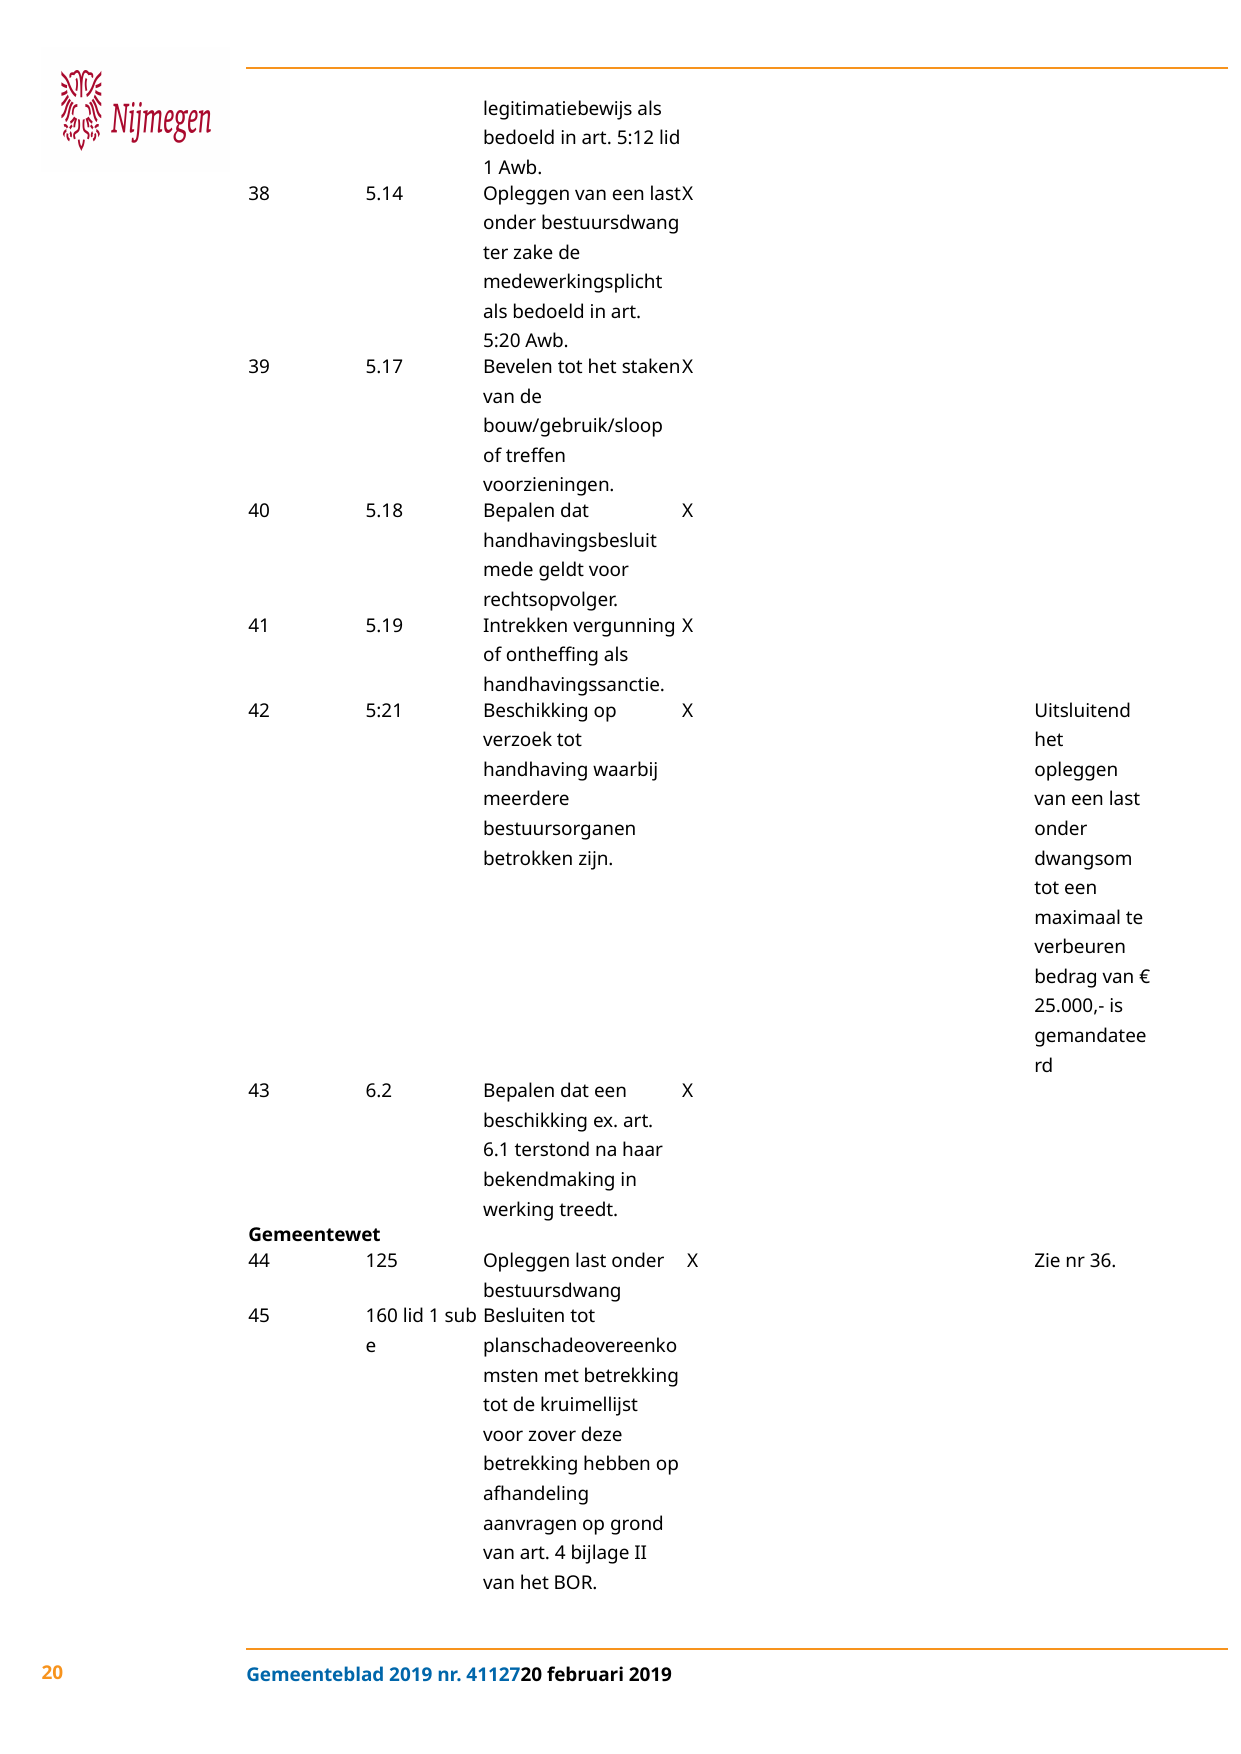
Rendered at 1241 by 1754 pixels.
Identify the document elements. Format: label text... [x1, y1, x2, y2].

table_cell [799, 697, 1034, 1077]
table_cell [1034, 1303, 1152, 1594]
table_cell X [682, 1247, 799, 1303]
table_cell X [682, 697, 799, 1077]
table_cell [799, 1303, 1034, 1594]
picture [41, 47, 231, 172]
table_cell 45 [248, 1303, 365, 1594]
table_cell [1034, 498, 1152, 612]
table_cell [799, 1078, 1034, 1222]
table_cell [1034, 180, 1152, 353]
table_cell [1034, 1078, 1152, 1222]
table_cell Beschikking op verzoek tot handhaving waarbij meerdere bestuursorganen betrokken zijn. [483, 697, 682, 1077]
table_cell Bevelen tot het staken van de bouw/gebruik/sloop of treffen voorzieningen. [483, 353, 682, 497]
table_cell 44 [248, 1247, 365, 1303]
table_cell 41 [248, 612, 365, 697]
table_cell 39 [248, 353, 365, 497]
table_cell 40 [248, 498, 365, 612]
table_cell Gemeentewet [248, 1222, 1152, 1247]
table_cell [1034, 353, 1152, 497]
table_cell [799, 180, 1034, 353]
table_cell 38 [248, 180, 365, 353]
table_cell [365, 95, 483, 180]
table_cell 5.14 [365, 180, 483, 353]
table_cell [799, 1247, 1034, 1303]
table_cell 43 [248, 1078, 365, 1222]
table_cell [799, 612, 1034, 697]
table_cell Bepalen dat handhavingsbesluit mede geldt voor rechtsopvolger. [483, 498, 682, 612]
table_cell X [682, 180, 799, 353]
table_cell X [682, 498, 799, 612]
table_cell 5.17 [365, 353, 483, 497]
table_cell Bepalen dat een beschikking ex. art. 6.1 terstond na haar bekendmaking in werking treedt. [483, 1078, 682, 1222]
table_cell 5.19 [365, 612, 483, 697]
table_cell 125 [365, 1247, 483, 1303]
table_cell X [682, 612, 799, 697]
table_cell 160 lid 1 sub e [365, 1303, 483, 1594]
table_cell Opleggen last onder bestuursdwang [483, 1247, 682, 1303]
table_cell legitimatiebewijs als bedoeld in art. 5:12 lid 1 Awb. [483, 95, 682, 180]
table_cell Besluiten tot planschadeovereenkomsten met betrekking tot de kruimellijst voor zover deze betrekking hebben op afhandeling aanvragen op grond van art. 4 bijlage II van het BOR. [483, 1303, 682, 1594]
table_cell 6.2 [365, 1078, 483, 1222]
table_cell [1034, 612, 1152, 697]
table_cell [799, 95, 1034, 180]
table_cell [799, 353, 1034, 497]
table_cell [682, 1303, 799, 1594]
table_cell Opleggen van een last onder bestuursdwang ter zake de medewerkingsplicht als bedoeld in art. 5:20 Awb. [483, 180, 682, 353]
table_cell Zie nr 36. [1034, 1247, 1152, 1303]
table_cell [799, 498, 1034, 612]
table_cell 5.18 [365, 498, 483, 612]
table_cell Intrekken vergunning of ontheffing als handhavingssanctie. [483, 612, 682, 697]
table_cell Uitsluitend het opleggen van een last onder dwangsom tot een maximaal te verbeuren bedrag van € 25.000,- is gemandateerd [1034, 697, 1152, 1077]
table_cell [1034, 95, 1152, 180]
table_cell [248, 95, 365, 180]
table_cell 42 [248, 697, 365, 1077]
table_cell 5:21 [365, 697, 483, 1077]
table_cell [682, 95, 799, 180]
table_cell X [682, 353, 799, 497]
table_cell X [682, 1078, 799, 1222]
